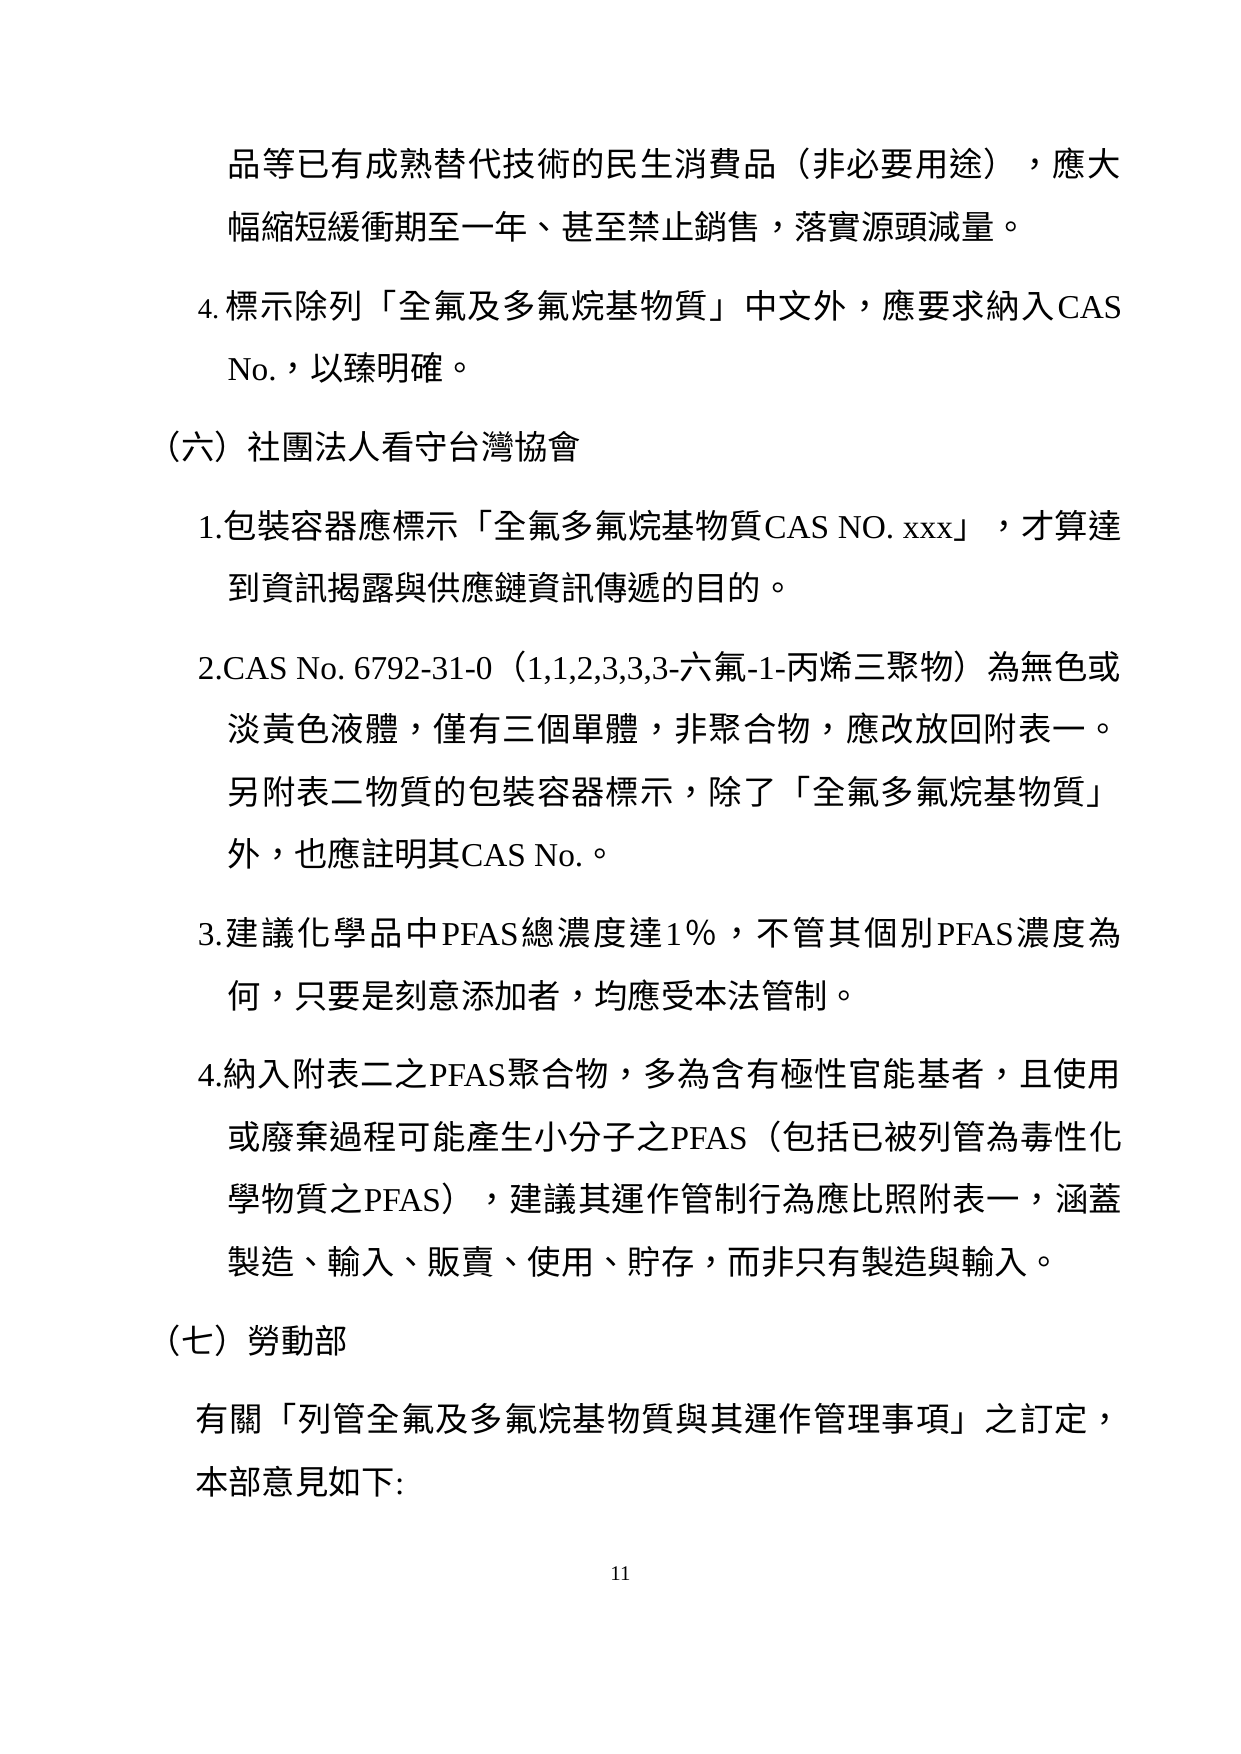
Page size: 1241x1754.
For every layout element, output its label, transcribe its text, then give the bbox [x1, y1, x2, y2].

text 1.包裝容器應標示「全氟多氟烷基物質CAS NO. xxx」，才算達到資訊揭露與供應鏈資訊傳遞的目的。 [198, 482, 1122, 607]
text 有關「列管全氟及多氟烷基物質與其運作管理事項」之訂定，本部意見如下: [195, 1376, 1122, 1501]
text 3.建議化學品中PFAS總濃度達1％，不管其個別PFAS濃度為何，只要是刻意添加者，均應受本法管制。 [198, 889, 1122, 1014]
list 標示除列「全氟及多氟烷基物質」中文外，應要求納入CAS No.，以臻明確。 [198, 262, 1122, 387]
text （七）勞動部 [148, 1297, 1122, 1359]
list 品等已有成熟替代技術的民生消費品（非必要用途），應大幅縮短緩衝期至一年、甚至禁止銷售，落實源頭減量。 [198, 121, 1122, 246]
text （六）社團法人看守台灣協會 [148, 403, 1122, 466]
text 2.CAS No. 6792-31-0（1,1,2,3,3,3-六氟-1-丙烯三聚物）為無色或淡黃色液體，僅有三個單體，非聚合物，應改放回附表一。另附表二物質的包裝容器標示，除了「全氟多氟烷基物質」外，也應註明其CAS No.。 [198, 623, 1122, 873]
text 4.納入附表二之PFAS聚合物，多為含有極性官能基者，且使用或廢棄過程可能產生小分子之PFAS（包括已被列管為毒性化學物質之PFAS），建議其運作管制行為應比照附表一，涵蓋製造、輸入、販賣、使用、貯存，而非只有製造與輸入。 [198, 1031, 1122, 1281]
